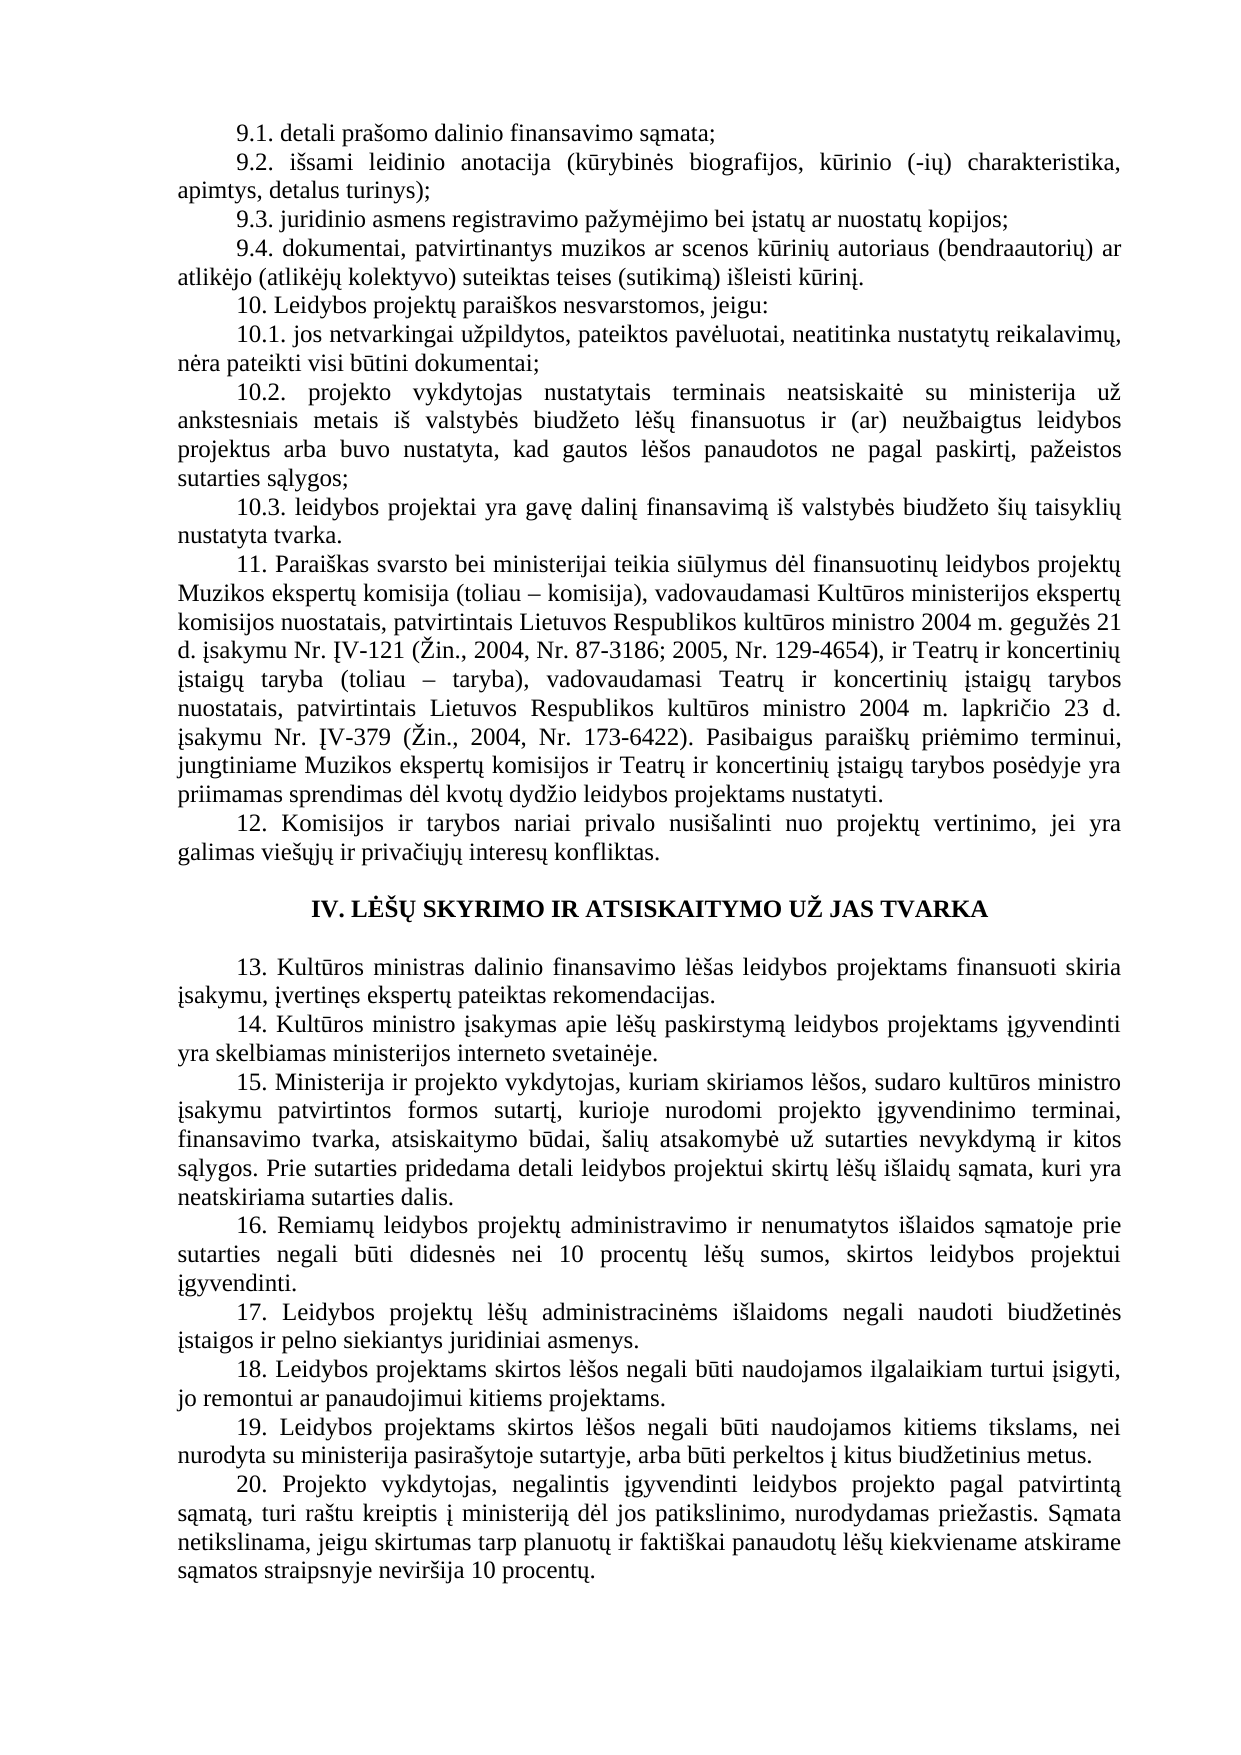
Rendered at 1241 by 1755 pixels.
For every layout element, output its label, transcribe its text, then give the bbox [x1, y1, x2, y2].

text 10.3. leidybos projektai yra gavę dalinį finansavimą iš valstybės biudžeto šių taisyklių nustatyta tvarka. [177, 492, 1122, 549]
text 9.3. juridinio asmens registravimo pažymėjimo bei įstatų ar nuostatų kopijos; [177, 204, 1122, 233]
text 9.1. detali prašomo dalinio finansavimo sąmata; [177, 118, 1122, 147]
text IV. LĖŠŲ SKYRIMO IR ATSISKAITYMO UŽ JAS TVARKA [177, 894, 1122, 923]
text 9.2. išsami leidinio anotacija (kūrybinės biografijos, kūrinio (-ių) charakteristika, apimtys, detalus turinys); [177, 147, 1122, 204]
text 13. Kultūros ministras dalinio finansavimo lėšas leidybos projektams finansuoti skiria įsakymu, įvertinęs ekspertų pateiktas rekomendacijas. [177, 952, 1122, 1009]
text 11. Paraiškas svarsto bei ministerijai teikia siūlymus dėl finansuotinų leidybos projektų Muzikos ekspertų komisija (toliau – komisija), vadovaudamasi Kultūros ministerijos ekspertų komisijos nuostatais, patvirtintais Lietuvos Respublikos kultūros ministro 2004 m. gegužės 21 d. įsakymu Nr. ĮV-121 (Žin., 2004, Nr. 87-3186; 2005, Nr. 129-4654), ir Teatrų ir koncertinių įstaigų taryba (toliau – taryba), vadovaudamasi Teatrų ir koncertinių įstaigų tarybos nuostatais, patvirtintais Lietuvos Respublikos kultūros ministro 2004 m. lapkričio 23 d. įsakymu Nr. ĮV-379 (Žin., 2004, Nr. 173-6422). Pasibaigus paraiškų priėmimo terminui, jungtiniame Muzikos ekspertų komisijos ir Teatrų ir koncertinių įstaigų tarybos posėdyje yra priimamas sprendimas dėl kvotų dydžio leidybos projektams nustatyti. [177, 549, 1122, 808]
text 20. Projekto vykdytojas, negalintis įgyvendinti leidybos projekto pagal patvirtintą sąmatą, turi raštu kreiptis į ministeriją dėl jos patikslinimo, nurodydamas priežastis. Sąmata netikslinama, jeigu skirtumas tarp planuotų ir faktiškai panaudotų lėšų kiekviename atskirame sąmatos straipsnyje neviršija 10 procentų. [177, 1469, 1122, 1584]
text 10.1. jos netvarkingai užpildytos, pateiktos pavėluotai, neatitinka nustatytų reikalavimų, nėra pateikti visi būtini dokumentai; [177, 319, 1122, 377]
text 19. Leidybos projektams skirtos lėšos negali būti naudojamos kitiems tikslams, nei nurodyta su ministerija pasirašytoje sutartyje, arba būti perkeltos į kitus biudžetinius metus. [177, 1412, 1122, 1469]
text 15. Ministerija ir projekto vykdytojas, kuriam skiriamos lėšos, sudaro kultūros ministro įsakymu patvirtintos formos sutartį, kurioje nurodomi projekto įgyvendinimo terminai, finansavimo tvarka, atsiskaitymo būdai, šalių atsakomybė už sutarties nevykdymą ir kitos sąlygos. Prie sutarties pridedama detali leidybos projektui skirtų lėšų išlaidų sąmata, kuri yra neatskiriama sutarties dalis. [177, 1067, 1122, 1211]
text 12. Komisijos ir tarybos nariai privalo nusišalinti nuo projektų vertinimo, jei yra galimas viešųjų ir privačiųjų interesų konfliktas. [177, 808, 1122, 866]
text 16. Remiamų leidybos projektų administravimo ir nenumatytos išlaidos sąmatoje prie sutarties negali būti didesnės nei 10 procentų lėšų sumos, skirtos leidybos projektui įgyvendinti. [177, 1211, 1122, 1297]
text 14. Kultūros ministro įsakymas apie lėšų paskirstymą leidybos projektams įgyvendinti yra skelbiamas ministerijos interneto svetainėje. [177, 1009, 1122, 1067]
text 17. Leidybos projektų lėšų administracinėms išlaidoms negali naudoti biudžetinės įstaigos ir pelno siekiantys juridiniai asmenys. [177, 1297, 1122, 1354]
text 18. Leidybos projektams skirtos lėšos negali būti naudojamos ilgalaikiam turtui įsigyti, jo remontui ar panaudojimui kitiems projektams. [177, 1354, 1122, 1412]
text 9.4. dokumentai, patvirtinantys muzikos ar scenos kūrinių autoriaus (bendraautorių) ar atlikėjo (atlikėjų kolektyvo) suteiktas teises (sutikimą) išleisti kūrinį. [177, 233, 1122, 291]
text 10. Leidybos projektų paraiškos nesvarstomos, jeigu: [177, 291, 1122, 319]
text 10.2. projekto vykdytojas nustatytais terminais neatsiskaitė su ministerija už ankstesniais metais iš valstybės biudžeto lėšų finansuotus ir (ar) neužbaigtus leidybos projektus arba buvo nustatyta, kad gautos lėšos panaudotos ne pagal paskirtį, pažeistos sutarties sąlygos; [177, 377, 1122, 492]
